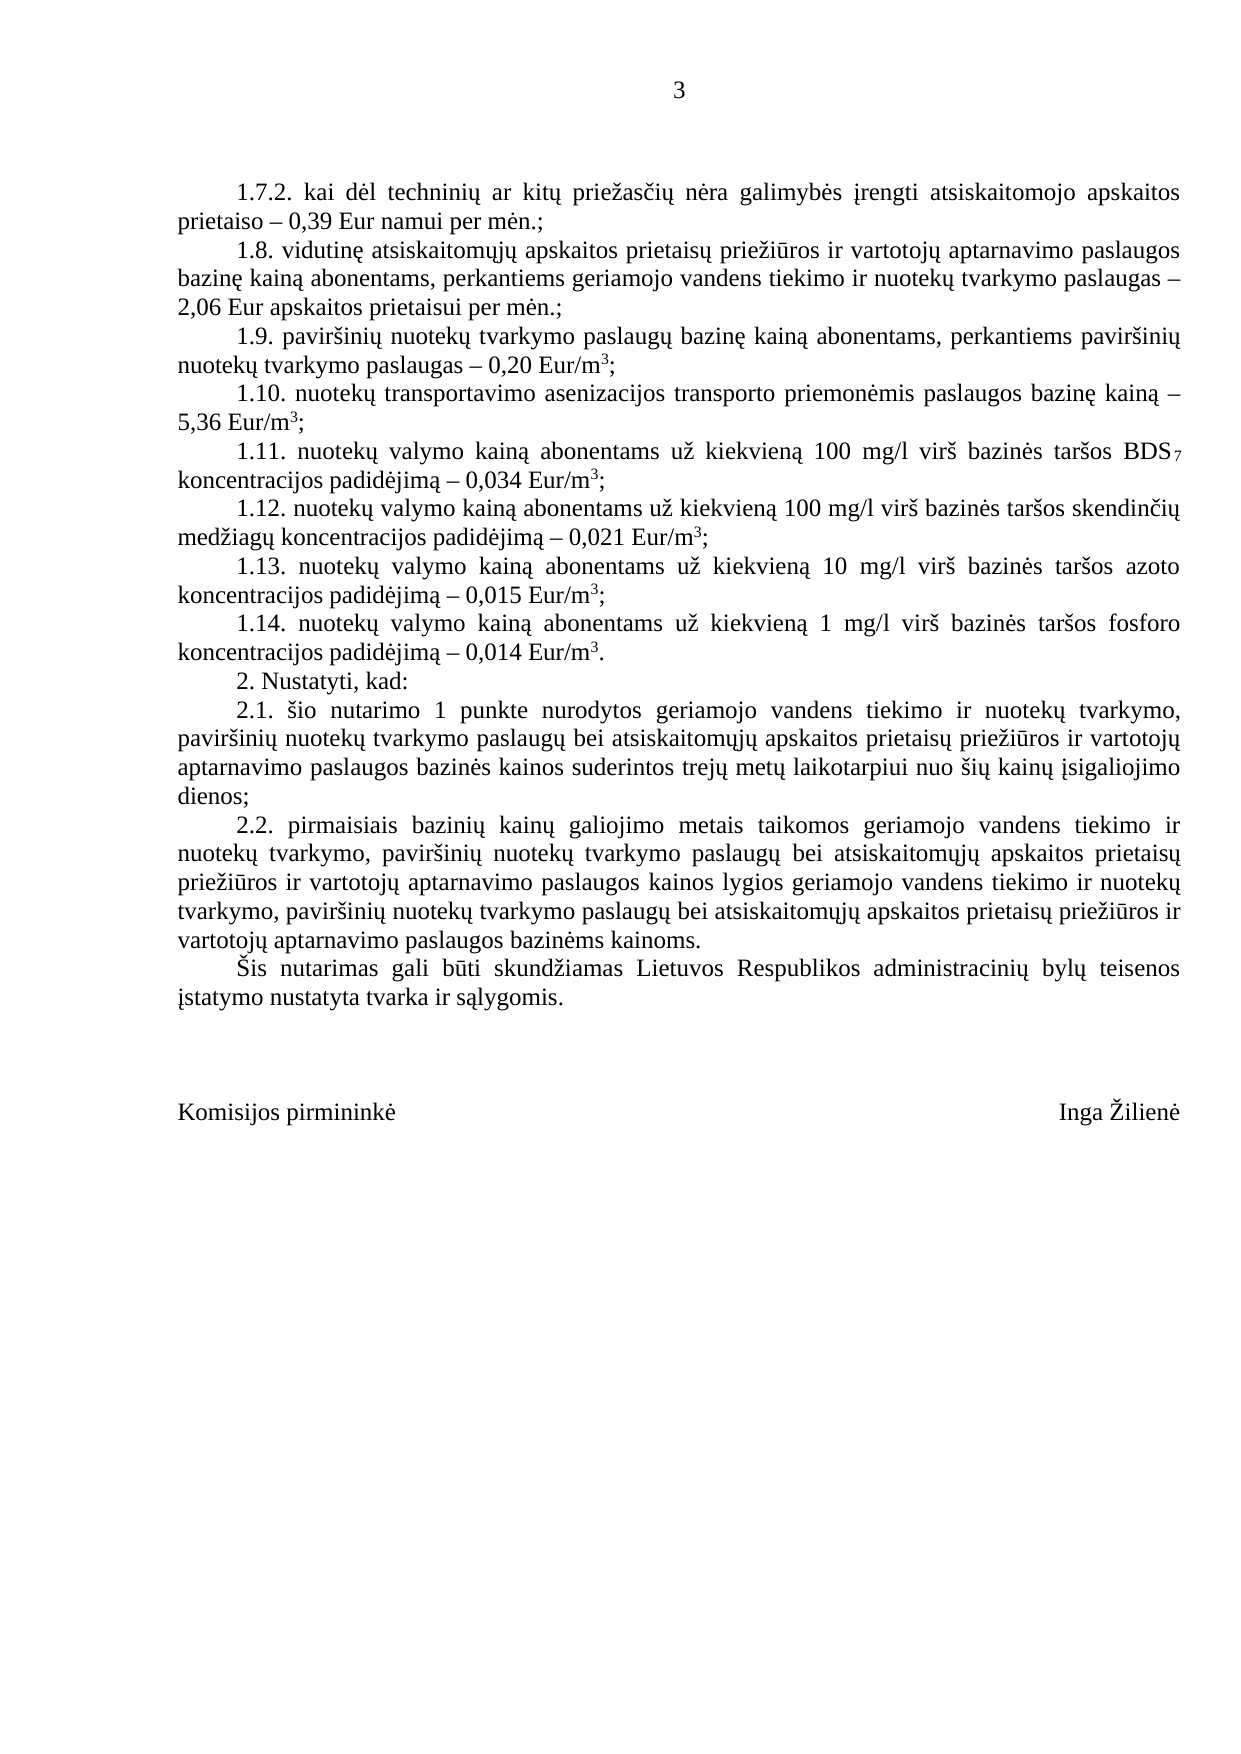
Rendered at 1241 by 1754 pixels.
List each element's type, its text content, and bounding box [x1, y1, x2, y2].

text Šis nutarimas gali būti skundžiamas Lietuvos Respublikos administracinių bylų teisenos įstatymo nustatyta tvarka ir sąlygomis. [177, 953, 1181, 1011]
text 2. Nustatyti, kad: [177, 666, 1181, 695]
text 1.14. nuotekų valymo kainą abonentams už kiekvieną 1 mg/l virš bazinės taršos fosforo koncentracijos padidėjimą – 0,014 Eur/m3. [177, 608, 1181, 666]
text 1.13. nuotekų valymo kainą abonentams už kiekvieną 10 mg/l virš bazinės taršos azoto koncentracijos padidėjimą – 0,015 Eur/m3; [177, 551, 1181, 608]
text 1.7.2. kai dėl techninių ar kitų priežasčių nėra galimybės įrengti atsiskaitomojo apskaitos prietaiso – 0,39 Eur namui per mėn.; [177, 177, 1181, 235]
text 1.9. paviršinių nuotekų tvarkymo paslaugų bazinę kainą abonentams, perkantiems paviršinių nuotekų tvarkymo paslaugas – 0,20 Eur/m3; [177, 321, 1181, 378]
text 1.11. nuotekų valymo kainą abonentams už kiekvieną 100 mg/l virš bazinės taršos BDS7 koncentracijos padidėjimą – 0,034 Eur/m3; [177, 436, 1181, 493]
text 1.10. nuotekų transportavimo asenizacijos transporto priemonėmis paslaugos bazinę kainą – 5,36 Eur/m3; [177, 378, 1181, 436]
text 2.1. šio nutarimo 1 punkte nurodytos geriamojo vandens tiekimo ir nuotekų tvarkymo, paviršinių nuotekų tvarkymo paslaugų bei atsiskaitomųjų apskaitos prietaisų priežiūros ir vartotojų aptarnavimo paslaugos bazinės kainos suderintos trejų metų laikotarpiui nuo šių kainų įsigaliojimo dienos; [177, 695, 1181, 810]
text 2.2. pirmaisiais bazinių kainų galiojimo metais taikomos geriamojo vandens tiekimo ir nuotekų tvarkymo, paviršinių nuotekų tvarkymo paslaugų bei atsiskaitomųjų apskaitos prietaisų priežiūros ir vartotojų aptarnavimo paslaugos kainos lygios geriamojo vandens tiekimo ir nuotekų tvarkymo, paviršinių nuotekų tvarkymo paslaugų bei atsiskaitomųjų apskaitos prietaisų priežiūros ir vartotojų aptarnavimo paslaugos bazinėms kainoms. [177, 810, 1181, 953]
text Komisijos pirmininkė Inga Žilienė [177, 1097, 1181, 1126]
text 1.12. nuotekų valymo kainą abonentams už kiekvieną 100 mg/l virš bazinės taršos skendinčių medžiagų koncentracijos padidėjimą – 0,021 Eur/m3; [177, 493, 1181, 551]
text 1.8. vidutinę atsiskaitomųjų apskaitos prietaisų priežiūros ir vartotojų aptarnavimo paslaugos bazinę kainą abonentams, perkantiems geriamojo vandens tiekimo ir nuotekų tvarkymo paslaugas – 2,06 Eur apskaitos prietaisui per mėn.; [177, 235, 1181, 321]
